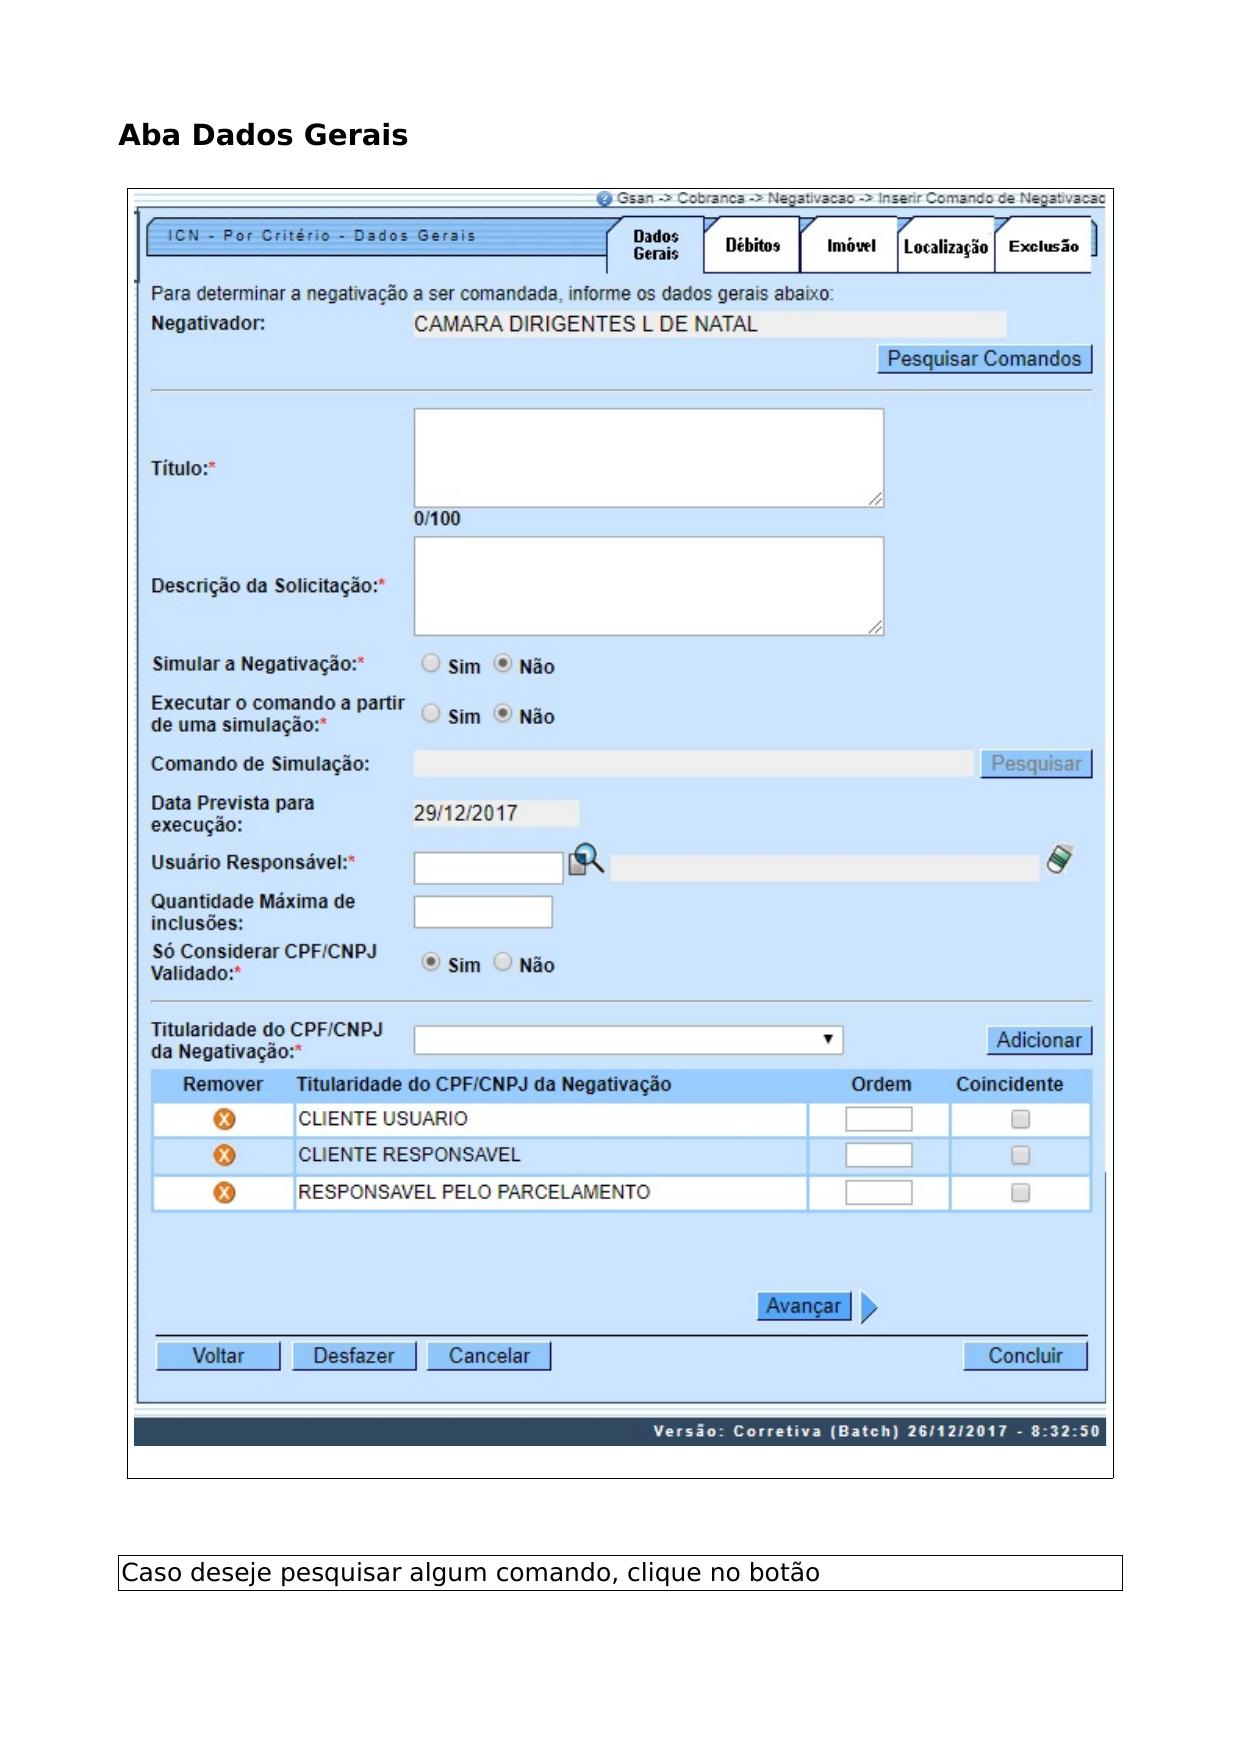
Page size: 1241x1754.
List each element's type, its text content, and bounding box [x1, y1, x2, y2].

table_header [128, 189, 1113, 1478]
subtitle Aba Dados Gerais [118, 118, 1122, 152]
table_header Caso deseje pesquisar algum comando, clique no botão [119, 1556, 1122, 1590]
picture [134, 191, 1107, 1446]
